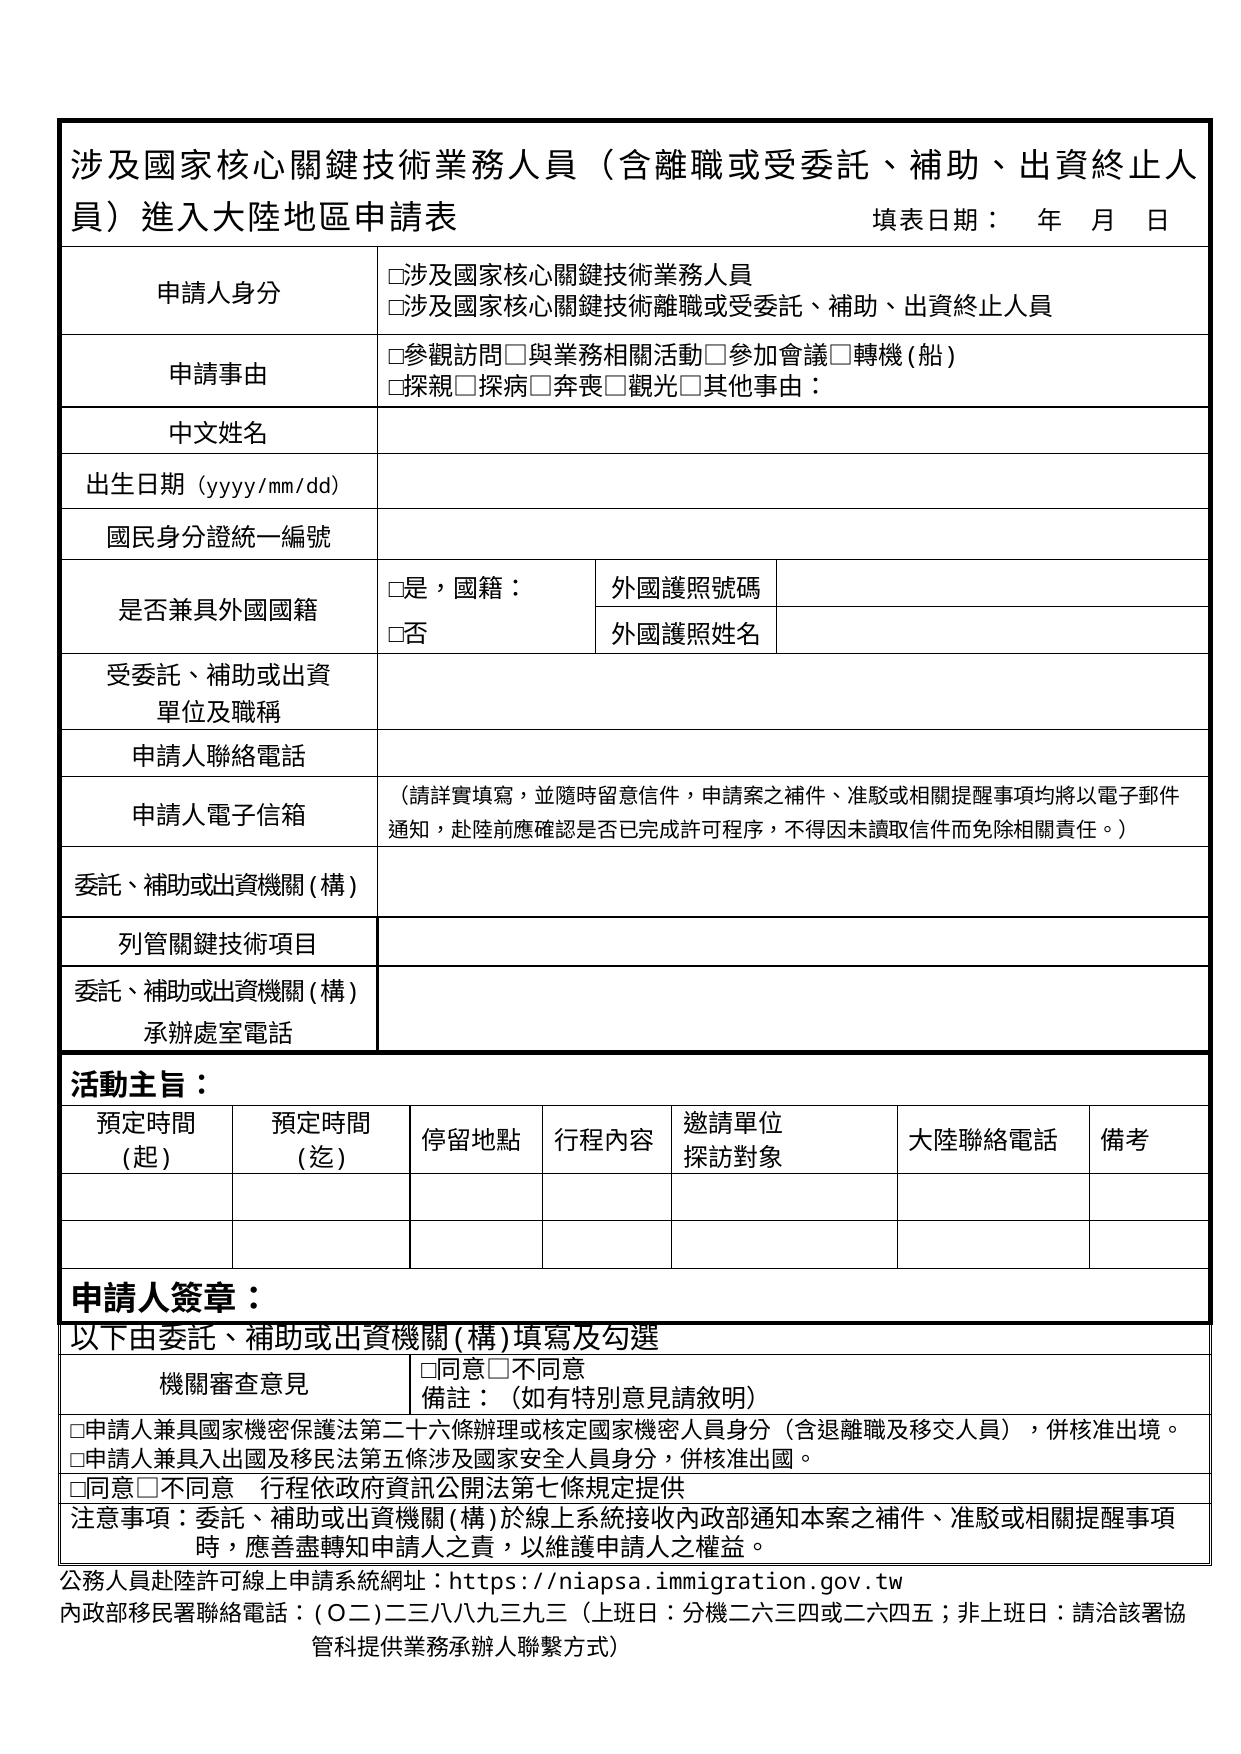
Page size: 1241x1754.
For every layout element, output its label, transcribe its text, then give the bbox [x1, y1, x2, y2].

table_cell [411, 1221, 542, 1267]
table_header 涉及國家核心關鍵技術業務人員（含離職或受委託、補助、出資終止人員）進入大陸地區申請表 填表日期： 年 月 日 [62, 123, 1208, 246]
table_cell 申請人身分 [62, 247, 377, 334]
table_cell 行程內容 [543, 1106, 671, 1173]
table_cell [1090, 1221, 1208, 1267]
table_cell [378, 730, 1208, 776]
table_cell [233, 1221, 409, 1267]
table_cell 注意事項：委託、補助或出資機關(構)於線上系統接收內政部通知本案之補件、准駁或相關提醒事項時，應善盡轉知申請人之責，以維護申請人之權益。 [61, 1504, 1209, 1563]
text 內政部移民署聯絡電話：(Ｏ二)二三八八九三九三（上班日：分機二六三四或二六四五；非上班日：請洽該署協管科提供業務承辦人聯繫方式） [59, 1595, 1196, 1662]
table_cell [379, 918, 1208, 965]
table_cell 委託、補助或出資機關(構) [62, 847, 377, 916]
table_cell [543, 1221, 671, 1267]
table_cell [379, 967, 1208, 1050]
table_cell 邀請單位 探訪對象 [672, 1106, 897, 1173]
table_cell □涉及國家核心關鍵技術業務人員 □涉及國家核心關鍵技術離職或受委託、補助、出資終止人員 [378, 247, 1208, 334]
table_cell [378, 654, 1208, 729]
table_cell □參觀訪問□與業務相關活動□參加會議□轉機(船) □探親□探病□奔喪□觀光□其他事由： [378, 335, 1208, 406]
table_cell [378, 847, 1208, 916]
table_cell 停留地點 [411, 1106, 542, 1173]
table_cell 預定時間(迄) [233, 1106, 409, 1173]
table_cell 預定時間(起) [62, 1106, 232, 1173]
table_cell 出生日期（yyyy/mm/dd） [62, 454, 377, 508]
table_cell 中文姓名 [62, 408, 377, 453]
table_cell [898, 1221, 1089, 1267]
table_cell （請詳實填寫，並隨時留意信件，申請案之補件、准駁或相關提醒事項均將以電子郵件通知，赴陸前應確認是否已完成許可程序，不得因未讀取信件而免除相關責任。） [378, 777, 1208, 846]
table_cell □同意□不同意 行程依政府資訊公開法第七條規定提供 [61, 1474, 1209, 1503]
table_cell 外國護照姓名 [596, 607, 776, 653]
text 公務人員赴陸許可線上申請系統網址：https://niapsa.immigration.gov.tw [59, 1566, 1196, 1595]
table_cell 受委託、補助或出資 單位及職稱 [62, 654, 377, 729]
table_cell [543, 1174, 671, 1220]
table_cell 活動主旨： [62, 1055, 1208, 1105]
table_cell [378, 454, 1208, 508]
table_cell [62, 1221, 232, 1267]
table_cell □是，國籍： □否 [378, 560, 595, 653]
table_cell 申請人簽章： [62, 1269, 1208, 1321]
table_cell [672, 1174, 897, 1220]
table_cell 國民身分證統一編號 [62, 509, 377, 559]
table_cell □申請人兼具國家機密保護法第二十六條辦理或核定國家機密人員身分（含退離職及移交人員），併核准出境。 □申請人兼具入出國及移民法第五條涉及國家安全人員身分，併核准出國。 [61, 1415, 1209, 1473]
table_cell 大陸聯絡電話 [898, 1106, 1089, 1173]
table_cell 備考 [1090, 1106, 1208, 1173]
table_cell [777, 607, 1208, 653]
table_cell [777, 560, 1208, 606]
table_cell [411, 1174, 542, 1220]
table_cell 機關審查意見 [61, 1355, 409, 1414]
table_cell 以下由委託、補助或出資機關(構)填寫及勾選 [61, 1325, 1209, 1354]
table_cell 申請事由 [62, 335, 377, 406]
table_cell 委託、補助或出資機關(構) 承辦處室電話 [62, 967, 376, 1050]
table_cell 列管關鍵技術項目 [62, 918, 376, 965]
table_cell [1090, 1174, 1208, 1220]
table_cell 申請人聯絡電話 [62, 730, 377, 776]
table_cell 申請人電子信箱 [62, 777, 377, 846]
table_cell □同意□不同意 備註：（如有特別意見請敘明） [411, 1355, 1209, 1414]
table_cell [898, 1174, 1089, 1220]
table_cell [62, 1174, 232, 1220]
table_cell 外國護照號碼 [596, 560, 776, 606]
table_cell 是否兼具外國國籍 [62, 560, 377, 653]
table_cell [672, 1221, 897, 1267]
table_cell [378, 408, 1208, 453]
table_cell [378, 509, 1208, 559]
table_cell [233, 1174, 409, 1220]
